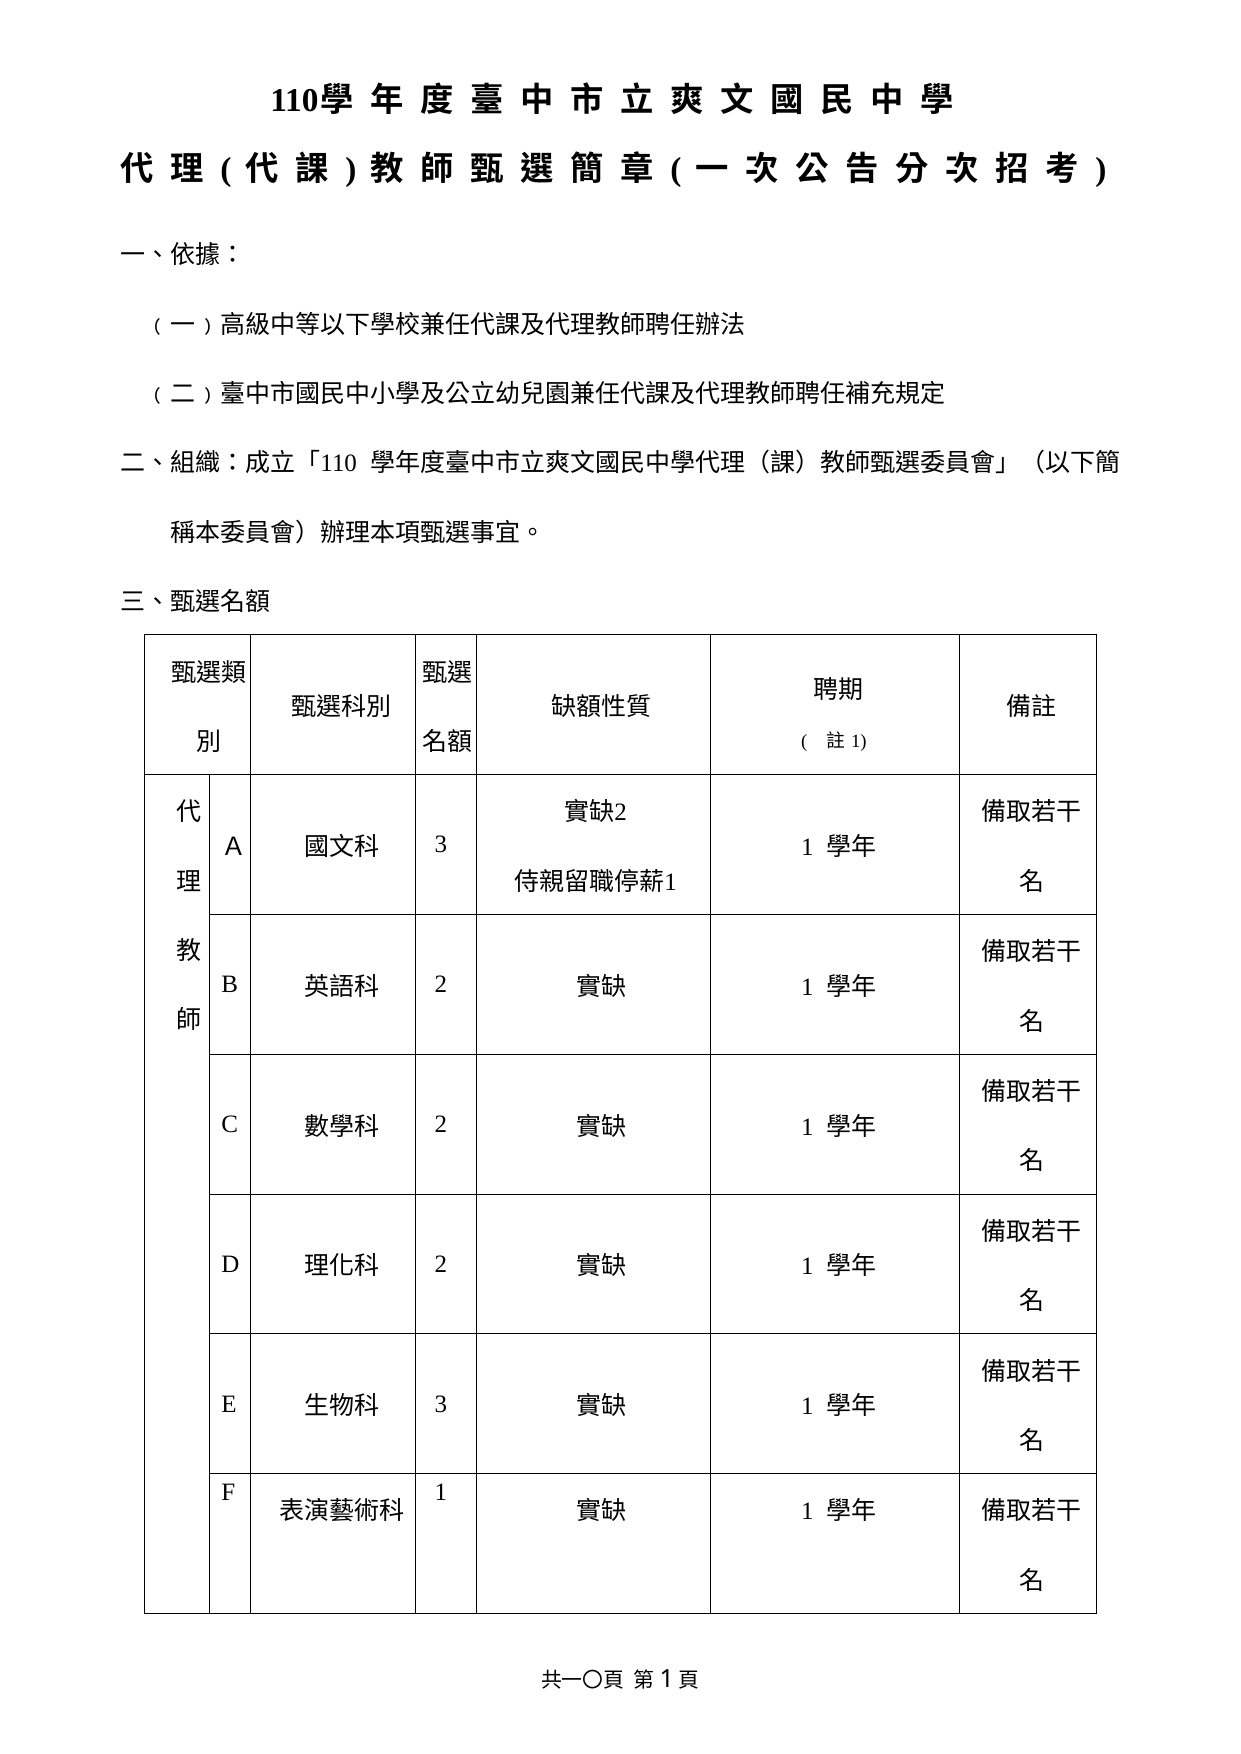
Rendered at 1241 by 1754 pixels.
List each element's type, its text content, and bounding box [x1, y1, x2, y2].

table_header 備註 [960, 635, 1096, 774]
table_cell 實缺 [477, 1055, 710, 1193]
table_cell 英語科 [251, 915, 415, 1054]
table_cell E [210, 1334, 250, 1473]
table_cell 3 [416, 775, 476, 914]
table_cell 2 [416, 915, 476, 1054]
text 二、組織：成立「110學年度臺中市立爽文國民中學代理（課）教師甄選委員會」（以下簡稱本委員會）辦理本項甄選事宜。 [120, 426, 1120, 565]
table_cell 國文科 [251, 775, 415, 914]
table_cell 3 [416, 1334, 476, 1473]
table_cell 數學科 [251, 1055, 415, 1193]
table_cell Ａ [210, 775, 250, 914]
table_cell 備取若干名 [960, 1334, 1096, 1473]
table_cell 2 [416, 1195, 476, 1333]
table_cell 理化科 [251, 1195, 415, 1333]
table_cell 2 [416, 1055, 476, 1193]
text ﹙一﹚高級中等以下學校兼任代課及代理教師聘任辦法 [145, 287, 1120, 357]
table_cell C [210, 1055, 250, 1193]
table_cell 實缺 [477, 1334, 710, 1473]
table_cell 實缺 [477, 1195, 710, 1333]
table_cell 1 [416, 1474, 476, 1613]
table_cell 1學年 [711, 1474, 959, 1613]
table_cell 1學年 [711, 775, 959, 914]
table_header 聘期 (註1) [711, 635, 959, 774]
table_header 甄選類別 [145, 635, 250, 774]
table_cell B [210, 915, 250, 1054]
table_cell F [210, 1474, 250, 1613]
table_cell D [210, 1195, 250, 1333]
table_header 甄選名額 [416, 635, 476, 774]
table_cell 備取若干名 [960, 1055, 1096, 1193]
table_cell 表演藝術科 [251, 1474, 415, 1613]
table_cell 實缺2 侍親留職停薪1 [477, 775, 710, 914]
text 一、依據： [120, 218, 1120, 287]
table_cell 備取若干名 [960, 1474, 1096, 1613]
table_cell 備取若干名 [960, 915, 1096, 1054]
text 三、甄選名額 [120, 565, 1120, 634]
table_cell 1學年 [711, 1195, 959, 1333]
text 代理(代課)教師甄選簡章(一次公告分次招考) [120, 131, 1120, 201]
table_cell 1學年 [711, 1055, 959, 1193]
table_header 甄選科別 [251, 635, 415, 774]
table_cell 生物科 [251, 1334, 415, 1473]
table_cell 1學年 [711, 915, 959, 1054]
table_cell 實缺 [477, 1474, 710, 1613]
table_cell 實缺 [477, 915, 710, 1054]
table_cell 1學年 [711, 1334, 959, 1473]
table_header 缺額性質 [477, 635, 710, 774]
text 110學年度臺中市立爽文國民中學 [120, 62, 1120, 131]
text ﹙二﹚臺中市國民中小學及公立幼兒園兼任代課及代理教師聘任補充規定 [145, 357, 1120, 426]
table_cell 備取若干名 [960, 1195, 1096, 1333]
table_cell 備取若干名 [960, 775, 1096, 914]
table_cell 代理教師 [145, 775, 209, 1613]
